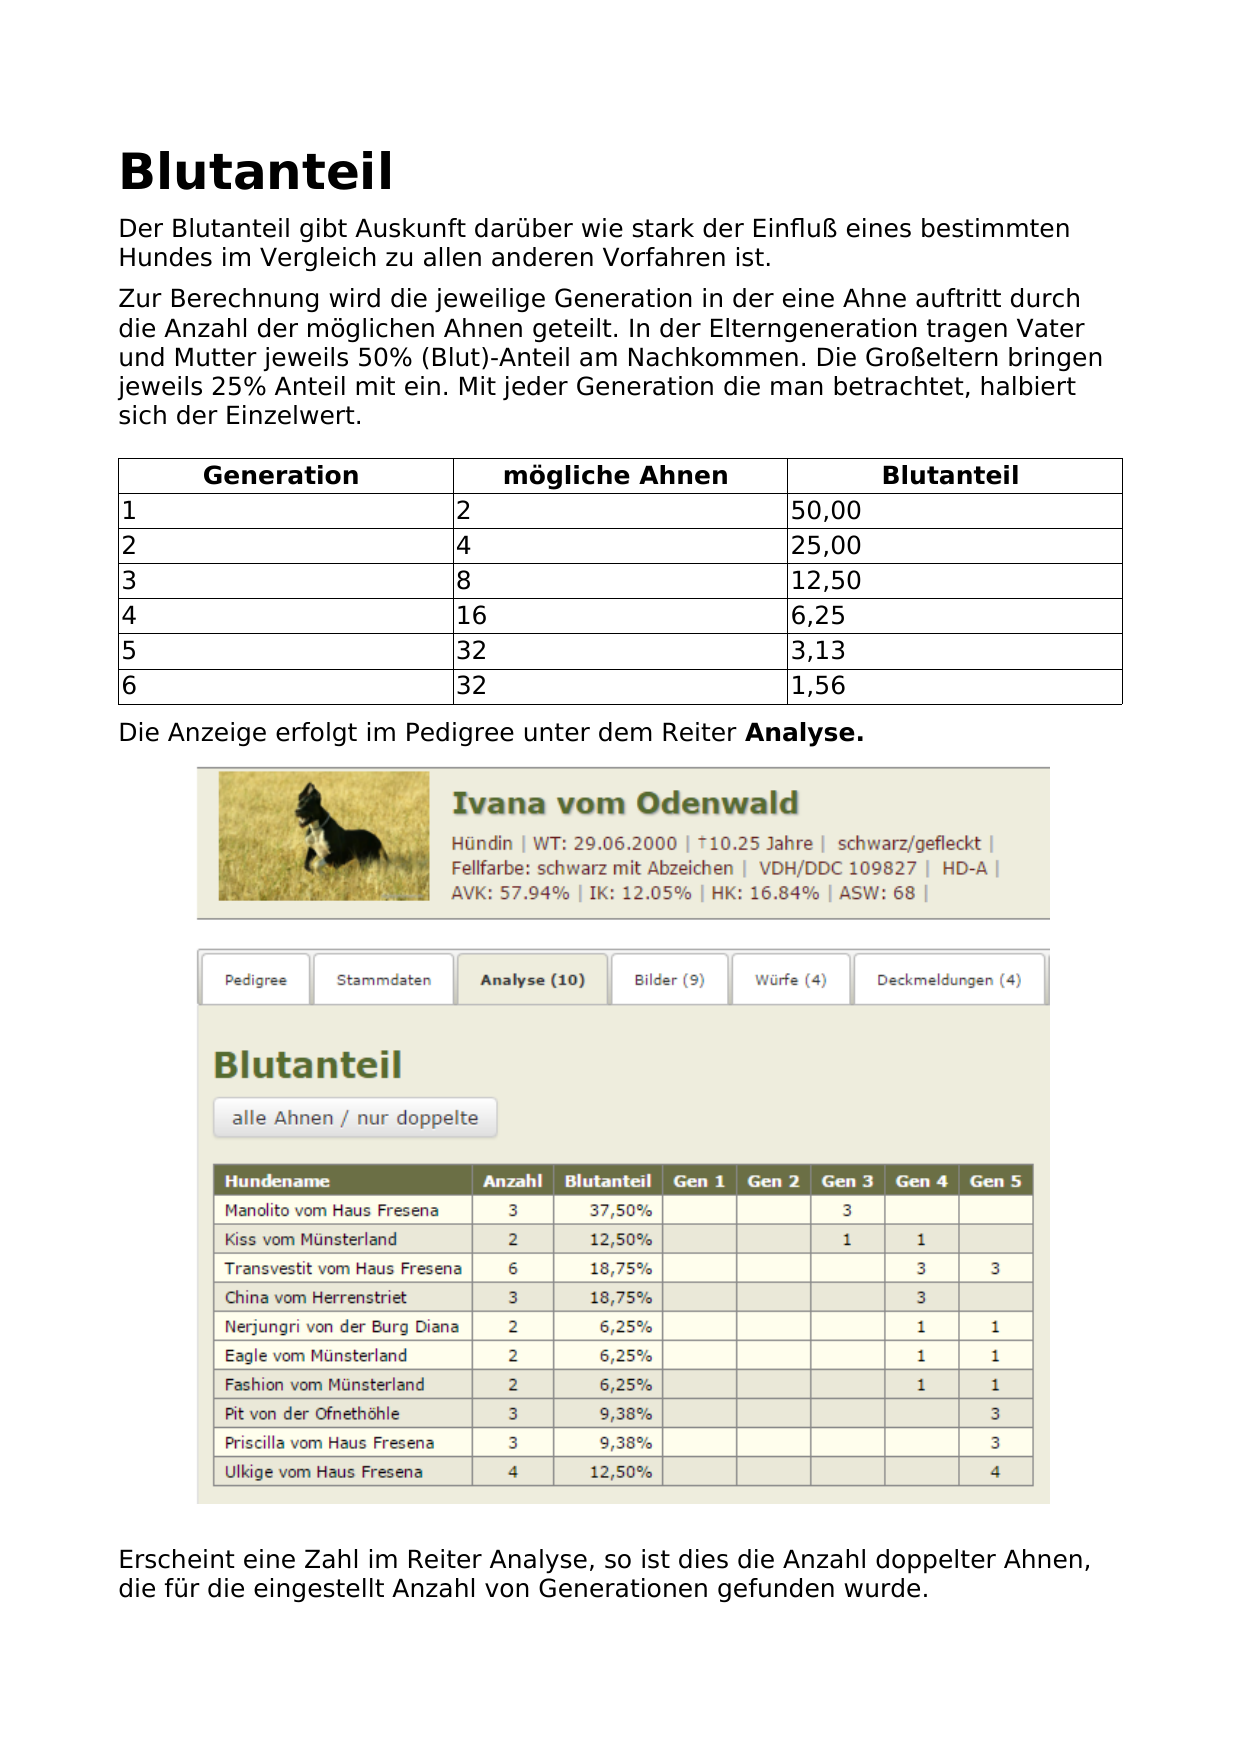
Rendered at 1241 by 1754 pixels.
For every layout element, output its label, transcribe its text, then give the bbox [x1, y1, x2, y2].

text Die Anzeige erfolgt im Pedigree unter dem Reiter Analyse. [118, 718, 1122, 748]
text Zur Berechnung wird die jeweilige Generation in der eine Ahne auftritt durch die Anzahl der möglichen Ahnen geteilt. In der Elterngeneration tragen Vater und Mutter jeweils 50% (Blut)-Anteil am Nachkommen. Die Großeltern bringen jeweils 25% Anteil mit ein. Mit jeder Generation die man betrachtet, halbiert sich der Einzelwert. [118, 285, 1122, 431]
table_cell 5 [119, 634, 453, 668]
table_cell 4 [454, 529, 787, 563]
subtitle Blutanteil [118, 143, 1122, 201]
table_cell 12,50 [788, 564, 1122, 598]
table_cell 2 [119, 529, 453, 563]
table_cell 50,00 [788, 494, 1122, 528]
table_cell 8 [454, 564, 787, 598]
table_cell 3 [119, 564, 453, 598]
table_header Generation [119, 459, 453, 493]
table_header Blutanteil [788, 459, 1122, 493]
table_cell 25,00 [788, 529, 1122, 563]
picture [190, 760, 1050, 1504]
table_cell 2 [454, 494, 787, 528]
table_cell 4 [119, 599, 453, 633]
table_header mögliche Ahnen [454, 459, 787, 493]
table_cell 32 [454, 670, 787, 703]
table_cell 3,13 [788, 634, 1122, 668]
table_cell 16 [454, 599, 787, 633]
table_cell 1,56 [788, 670, 1122, 703]
table_cell 6 [119, 670, 453, 703]
text Erscheint eine Zahl im Reiter Analyse, so ist dies die Anzahl doppelter Ahnen, die für die eingestellt Anzahl von Generationen gefunden wurde. [118, 1545, 1122, 1603]
table_cell 1 [119, 494, 453, 528]
text Der Blutanteil gibt Auskunft darüber wie stark der Einfluß eines bestimmten Hundes im Vergleich zu allen anderen Vorfahren ist. [118, 214, 1122, 272]
table_cell 32 [454, 634, 787, 668]
table_cell 6,25 [788, 599, 1122, 633]
